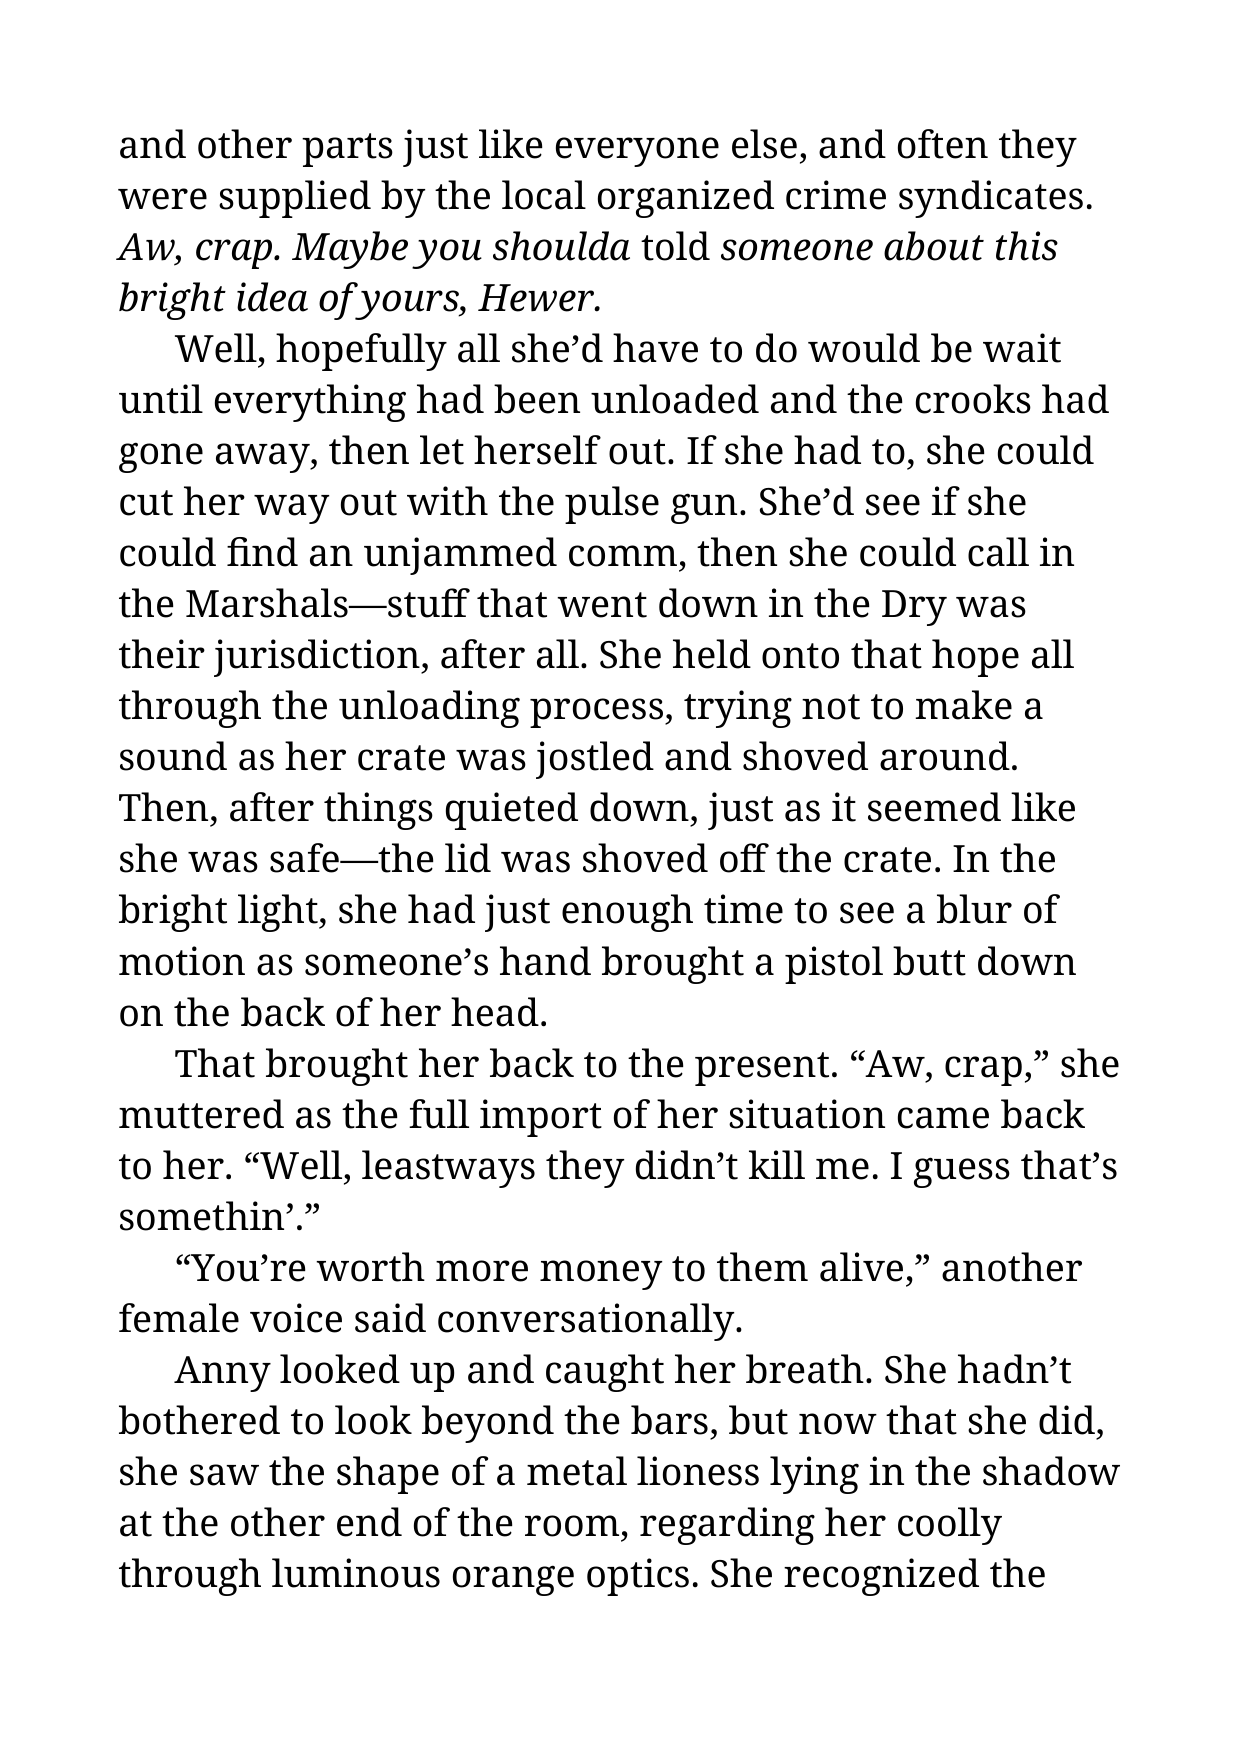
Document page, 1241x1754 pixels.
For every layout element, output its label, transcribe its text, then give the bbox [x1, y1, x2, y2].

text That brought her back to the present. “Aw, crap,” she muttered as the full import of her situation came back to her. “Well, leastways they didn’t kill me. I guess that’s somethin’.” [118, 1037, 1122, 1241]
text Well, hopefully all she’d have to do would be wait until everything had been unloaded and the crooks had gone away, then let herself out. If she had to, she could cut her way out with the pulse gun. She’d see if she could find an unjammed comm, then she could call in the Marshals—stuff that went down in the Dry was their jurisdiction, after all. She held onto that hope all through the unloading process, trying not to make a sound as her crate was jostled and shoved around. Then, after things quieted down, just as it seemed like she was safe—the lid was shoved off the crate. In the bright light, she had just enough time to see a blur of motion as someone’s hand brought a pistol butt down on the back of her head. [118, 322, 1122, 1037]
text Anny looked up and caught her breath. She hadn’t bothered to look beyond the bars, but now that she did, she saw the shape of a metal lioness lying in the shadow at the other end of the room, regarding her coolly through luminous orange optics. She recognized the [118, 1343, 1122, 1598]
text and other parts just like everyone else, and often they were supplied by the local organized crime syndicates. Aw, crap. Maybe you shoulda told someone about this bright idea of yours, Hewer. [118, 118, 1122, 322]
text “You’re worth more money to them alive,” another female voice said conversationally. [118, 1241, 1122, 1343]
